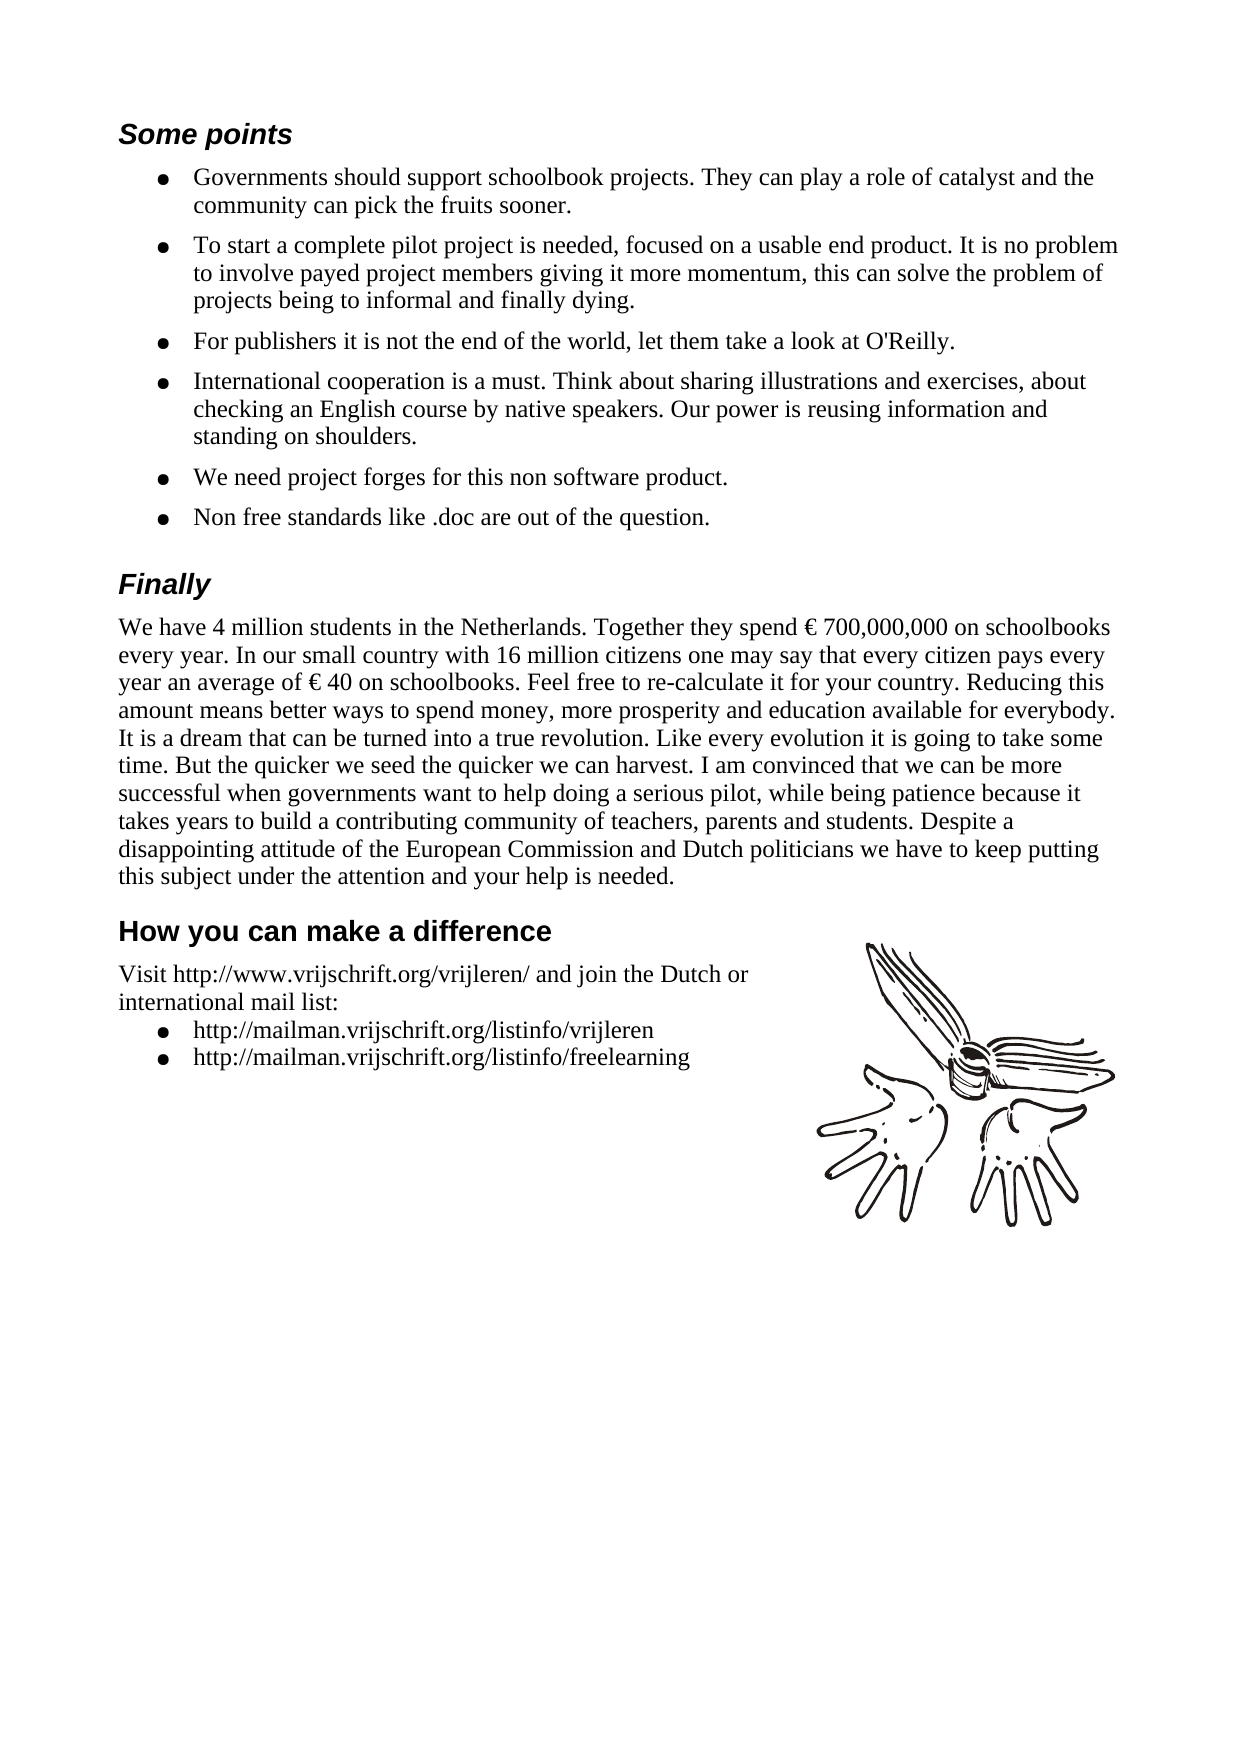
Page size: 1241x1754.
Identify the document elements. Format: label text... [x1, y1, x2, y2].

list To start a complete pilot project is needed, focused on a usable end product. It is no problem to involve payed project members giving it more momentum, this can solve the problem of projects being to informal and finally dying. [156, 231, 1122, 314]
list We need project forges for this non software product. [156, 463, 1122, 490]
text [887, 960, 939, 1016]
subtitle How you can make a difference [118, 915, 1122, 948]
list Governments should support schoolbook projects. They can play a role of catalyst and the community can pick the fruits sooner. [156, 163, 1122, 219]
list [962, 1016, 1122, 1043]
list For publishers it is not the end of the world, let them take a look at O'Reilly. [156, 327, 1122, 354]
list Non free standards like .doc are out of the question. [156, 503, 1122, 531]
text We have 4 million students in the Netherlands. Together they spend € 700,000,000 on schoolbooks every year. In our small country with 16 million citizens one may say that every citizen pays every year an average of € 40 on schoolbooks. Feel free to re-calculate it for your country. Reducing this amount means better ways to spend money, more prosperity and education available for everybody. It is a dream that can be turned into a true revolution. Like every evolution it is going to take some time. But the quicker we seed the quicker we can harvest. I am convinced that we can be more successful when governments want to help doing a serious pilot, while being patience because it takes years to build a contributing community of teachers, parents and students. Despite a disappointing attitude of the European Commission and Dutch politicians we have to keep putting this subject under the attention and your help is needed. [118, 613, 1122, 890]
list http://mailman.vrijschrift.org/listinfo/freelearning [156, 1043, 942, 1071]
text [915, 960, 1122, 1016]
text Visit http://www.vrijschrift.org/vrijleren/ and join the Dutch or international mail list: [118, 960, 897, 1016]
text [894, 960, 948, 1016]
list [925, 1043, 1122, 1071]
list [902, 1016, 947, 1043]
subtitle Some points [118, 118, 1122, 151]
text [903, 960, 957, 1016]
list http://mailman.vrijschrift.org/listinfo/vrijleren [156, 1016, 919, 1043]
subtitle Finally [118, 568, 1122, 601]
list International cooperation is a must. Think about sharing illustrations and exercises, about checking an English course by native speakers. Our power is reusing information and standing on shoulders. [156, 367, 1122, 450]
text [873, 960, 926, 1016]
